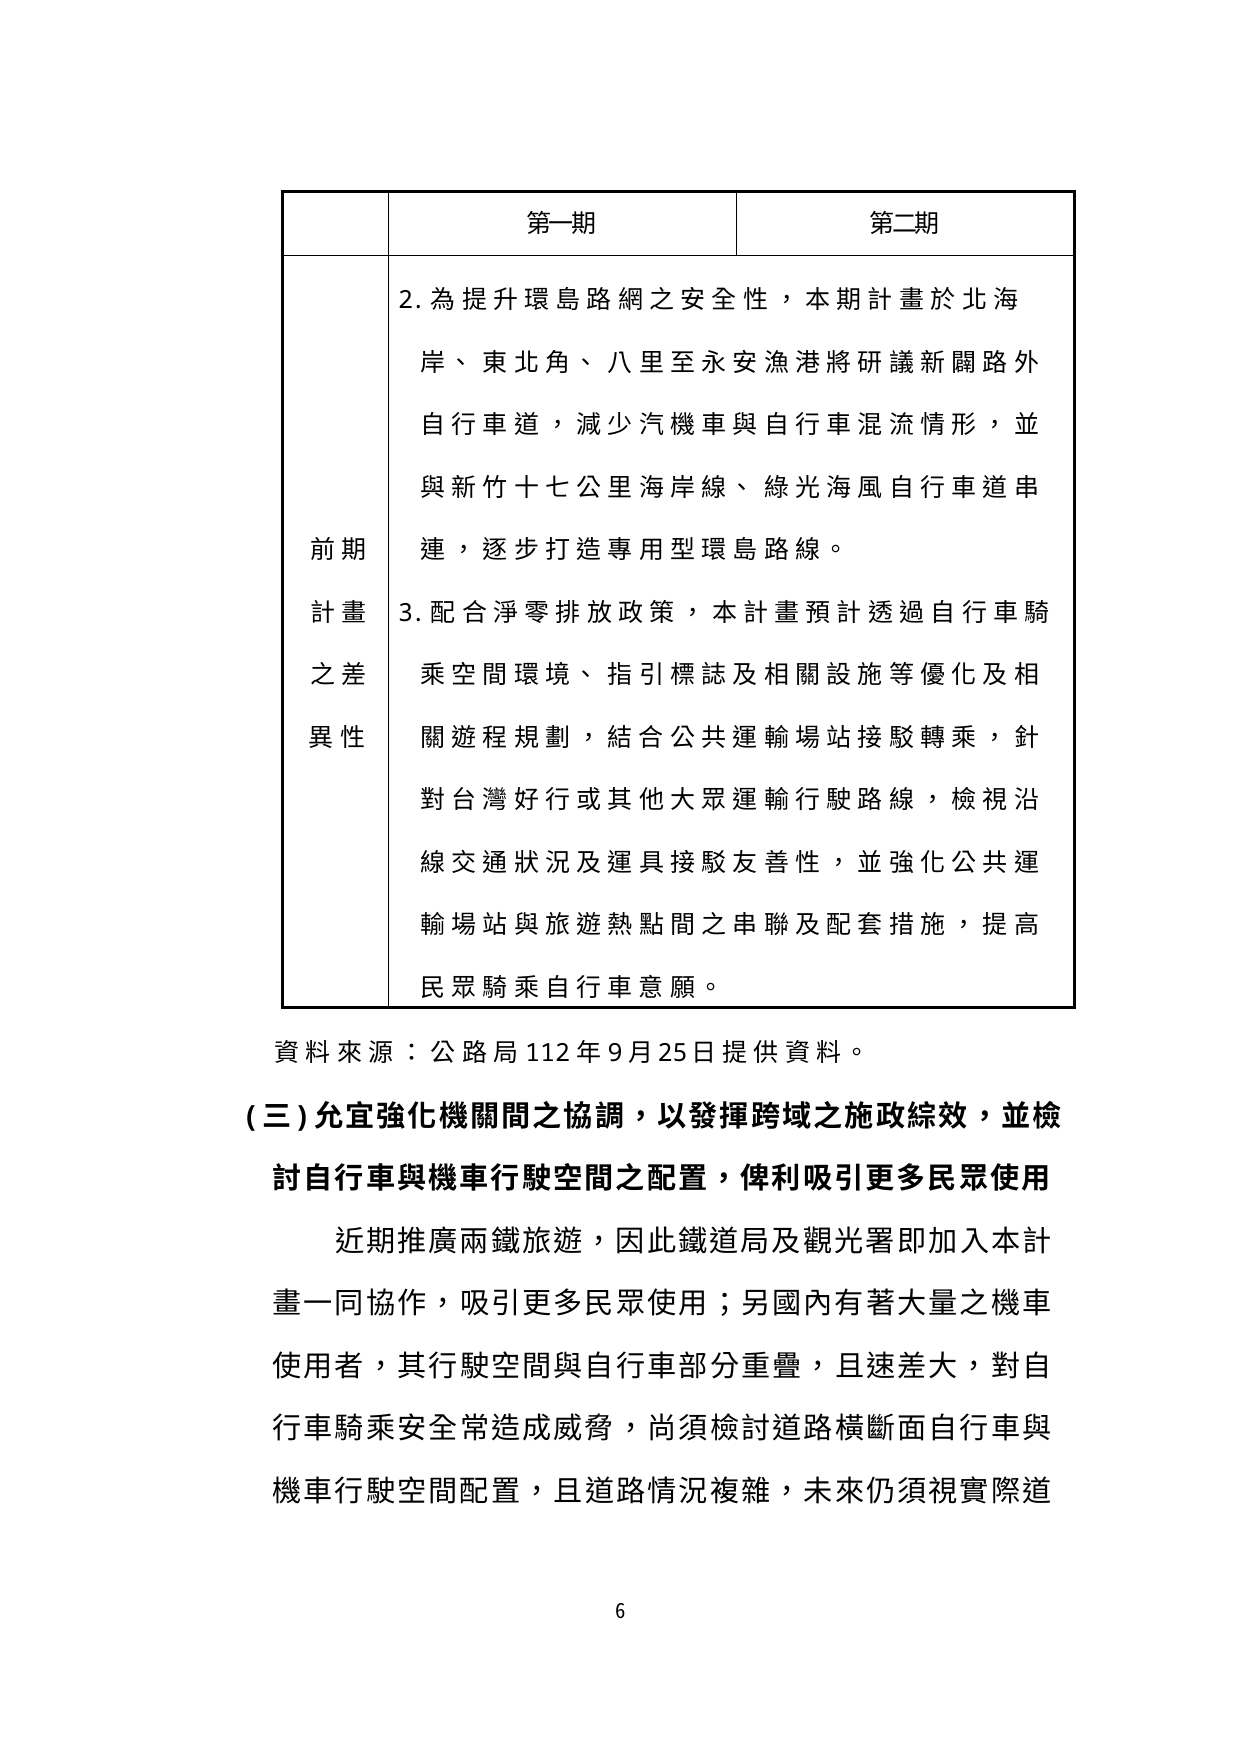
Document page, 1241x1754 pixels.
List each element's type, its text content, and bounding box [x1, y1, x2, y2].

table_header 第一期 [389, 193, 736, 255]
table_header [284, 193, 388, 255]
table_cell 2.為提升環島路網之安全性，本期計畫於北海岸、東北角、八里至永安漁港將研議新闢路外自行車道，減少汽機車與自行車混流情形，並與新竹十七公里海岸線、綠光海風自行車道串連，逐步打造專用型環島路線。 3.配合淨零排放政策，本計畫預計透過自行車騎乘空間環境、指引標誌及相關設施等優化及相關遊程規劃，結合公共運輸場站接駁轉乘，針對台灣好行或其他大眾運輸行駛路線，檢視沿線交通狀況及運具接駁友善性，並強化公共運輸場站與旅遊熱點間之串聯及配套措施，提高民眾騎乘自行車意願。 [389, 256, 1073, 1006]
table_header 第二期 [737, 193, 1073, 255]
text 近期推廣兩鐵旅遊，因此鐵道局及觀光署即加入本計畫一同協作，吸引更多民眾使用；另國內有著大量之機車使用者，其行駛空間與自行車部分重疊，且速差大，對自行車騎乘安全常造成威脅，尚須檢討道路橫斷面自行車與機車行駛空間配置，且道路情況複雜，未來仍須視實際道 [266, 1197, 1063, 1509]
table_cell 前期計畫之差異性 [284, 256, 388, 1006]
text 資料來源：公路局112年9月25日提供資料。 [266, 1009, 1063, 1072]
text (三)允宜強化機關間之協調，以發揮跨域之施政綜效，並檢討自行車與機車行駛空間之配置，俾利吸引更多民眾使用 [236, 1072, 1063, 1197]
